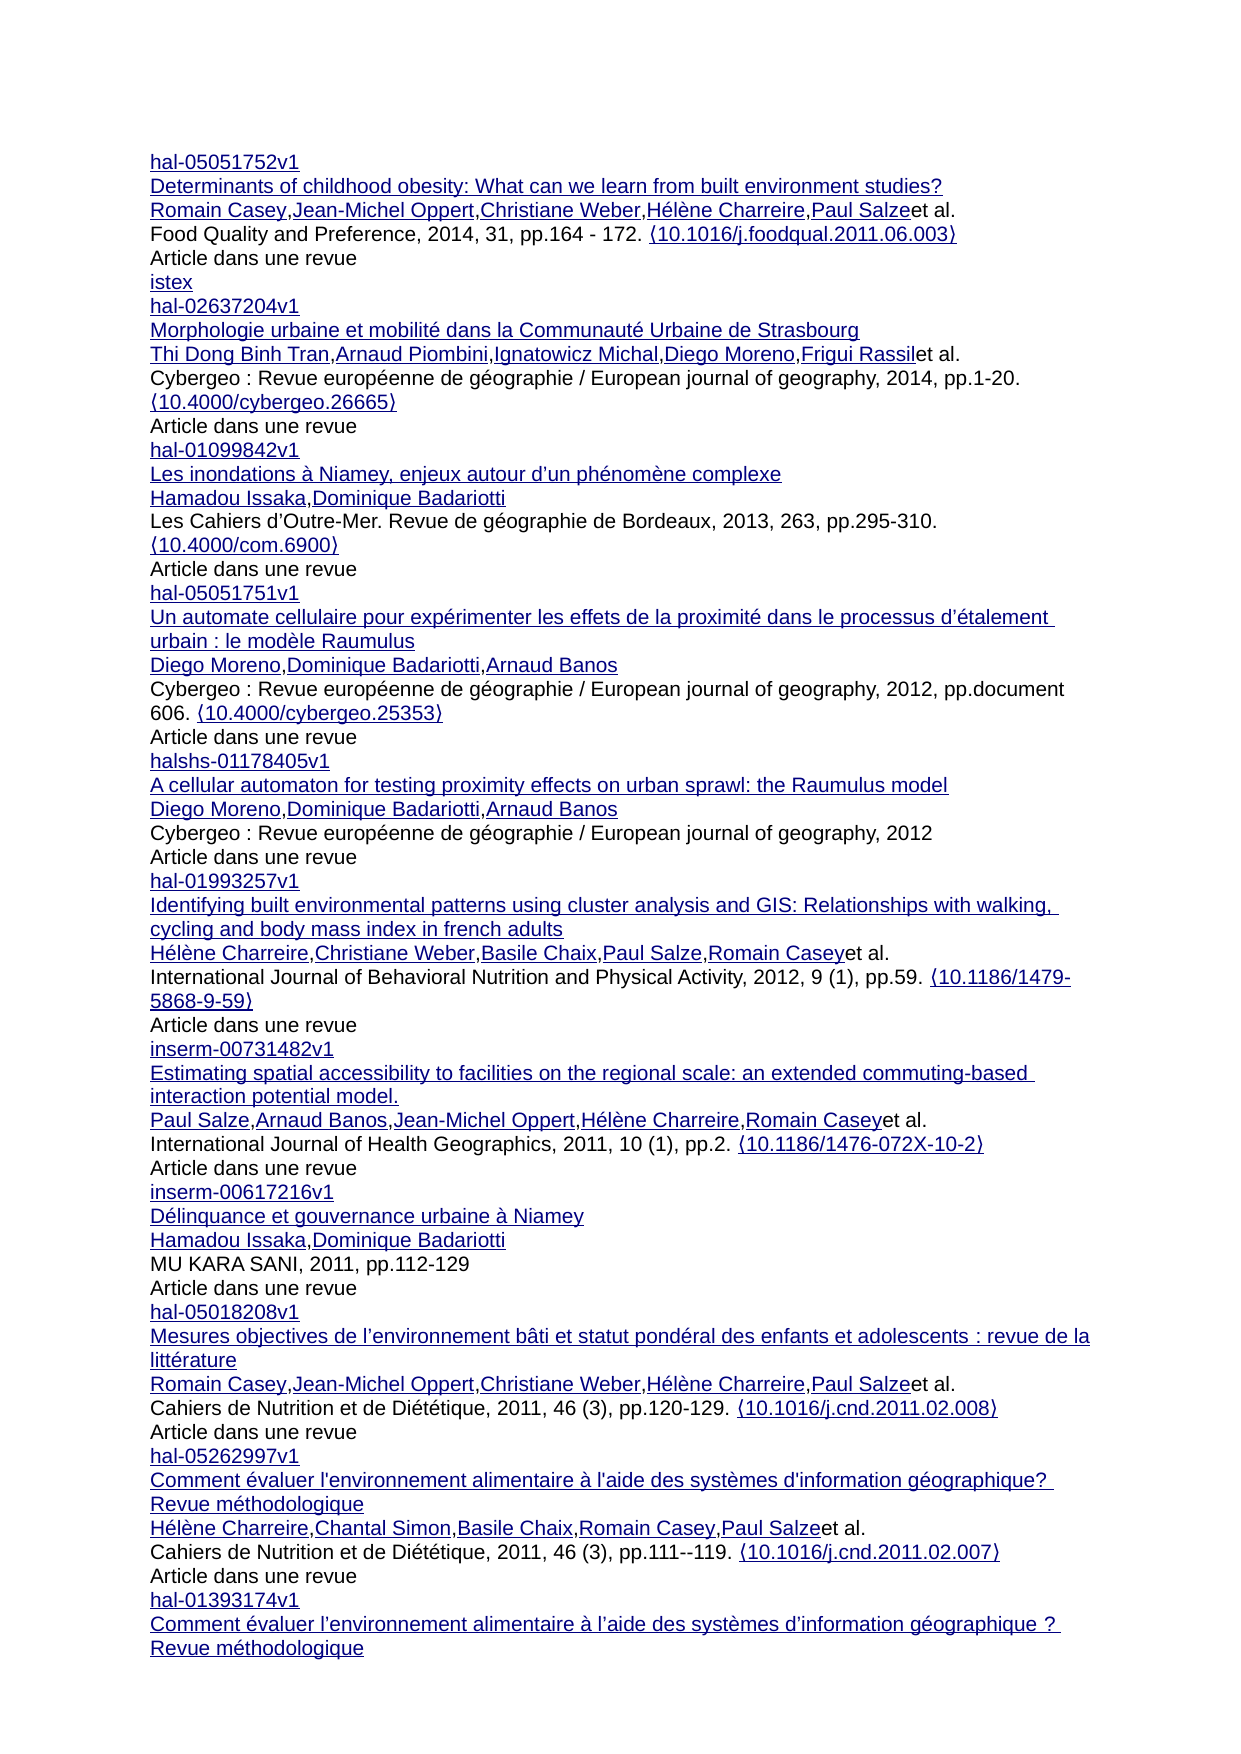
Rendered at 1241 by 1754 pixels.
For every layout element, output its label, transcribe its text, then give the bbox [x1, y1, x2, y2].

table_cell Comment évaluer l’environnement alimentaire à l’aide des systèmes d’information géographique ? Revue méthodologique [150, 1611, 1090, 1659]
table_cell Estimating spatial accessibility to facilities on the regional scale: an extended commuting-based interaction potential model. Paul Salze,Arnaud Banos,Jean-Michel Oppert,Hélène Charreire,Romain Caseyet al. International Journal of Health Geographics, 2011, 10 (1), pp.2. ⟨10.1186/1476-072X-10-2⟩ Article dans une revue inserm-00617216v1 [150, 1060, 1090, 1204]
table_cell Comment évaluer l'environnement alimentaire à l'aide des systèmes d'information géographique? Revue méthodologique Hélène Charreire,Chantal Simon,Basile Chaix,Romain Casey,Paul Salzeet al. Cahiers de Nutrition et de Diététique, 2011, 46 (3), pp.111--119. ⟨10.1016/j.cnd.2011.02.007⟩ Article dans une revue hal-01393174v1 [150, 1468, 1090, 1611]
table_cell Identifying built environmental patterns using cluster analysis and GIS: Relationships with walking, cycling and body mass index in french adults Hélène Charreire,Christiane Weber,Basile Chaix,Paul Salze,Romain Caseyet al. International Journal of Behavioral Nutrition and Physical Activity, 2012, 9 (1), pp.59. ⟨10.1186/1479-5868-9-59⟩ Article dans une revue inserm-00731482v1 [150, 893, 1090, 1060]
table_cell Morphologie urbaine et mobilité dans la Communauté Urbaine de Strasbourg Thi Dong Binh Tran,Arnaud Piombini,Ignatowicz Michal,Diego Moreno,Frigui Rassilet al. Cybergeo : Revue européenne de géographie / European journal of geography, 2014, pp.1-20. ⟨10.4000/cybergeo.26665⟩ Article dans une revue hal-01099842v1 [150, 318, 1090, 461]
table_cell Determinants of childhood obesity: What can we learn from built environment studies? Romain Casey,Jean-Michel Oppert,Christiane Weber,Hélène Charreire,Paul Salzeet al. Food Quality and Preference, 2014, 31, pp.164 - 172. ⟨10.1016/j.foodqual.2011.06.003⟩ Article dans une revue istex hal-02637204v1 [150, 174, 1090, 318]
table_cell hal-05051752v1 [150, 150, 1090, 174]
table_cell littérature Romain Casey,Jean-Michel Oppert,Christiane Weber,Hélène Charreire,Paul Salzeet al. Cahiers de Nutrition et de Diététique, 2011, 46 (3), pp.120-129. ⟨10.1016/j.cnd.2011.02.008⟩ Article dans une revue hal-05262997v1 [150, 1346, 1090, 1468]
table_cell Les inondations à Niamey, enjeux autour d’un phénomène complexe Hamadou Issaka,Dominique Badariotti Les Cahiers d’Outre-Mer. Revue de géographie de Bordeaux, 2013, 263, pp.295-310. ⟨10.4000/com.6900⟩ Article dans une revue hal-05051751v1 [150, 461, 1090, 605]
table_cell Mesures objectives de l’environnement bâti et statut pondéral des enfants et adolescents : revue de la [150, 1324, 1090, 1345]
table_cell A cellular automaton for testing proximity effects on urban sprawl: the Raumulus model Diego Moreno,Dominique Badariotti,Arnaud Banos Cybergeo : Revue européenne de géographie / European journal of geography, 2012 Article dans une revue hal-01993257v1 [150, 773, 1090, 893]
table_cell Un automate cellulaire pour expérimenter les effets de la proximité dans le processus d’étalement urbain : le modèle Raumulus Diego Moreno,Dominique Badariotti,Arnaud Banos Cybergeo : Revue européenne de géographie / European journal of geography, 2012, pp.document 606. ⟨10.4000/cybergeo.25353⟩ Article dans une revue halshs-01178405v1 [150, 605, 1090, 773]
table_cell Délinquance et gouvernance urbaine à Niamey Hamadou Issaka,Dominique Badariotti MU KARA SANI, 2011, pp.112-129 Article dans une revue hal-05018208v1 [150, 1204, 1090, 1324]
